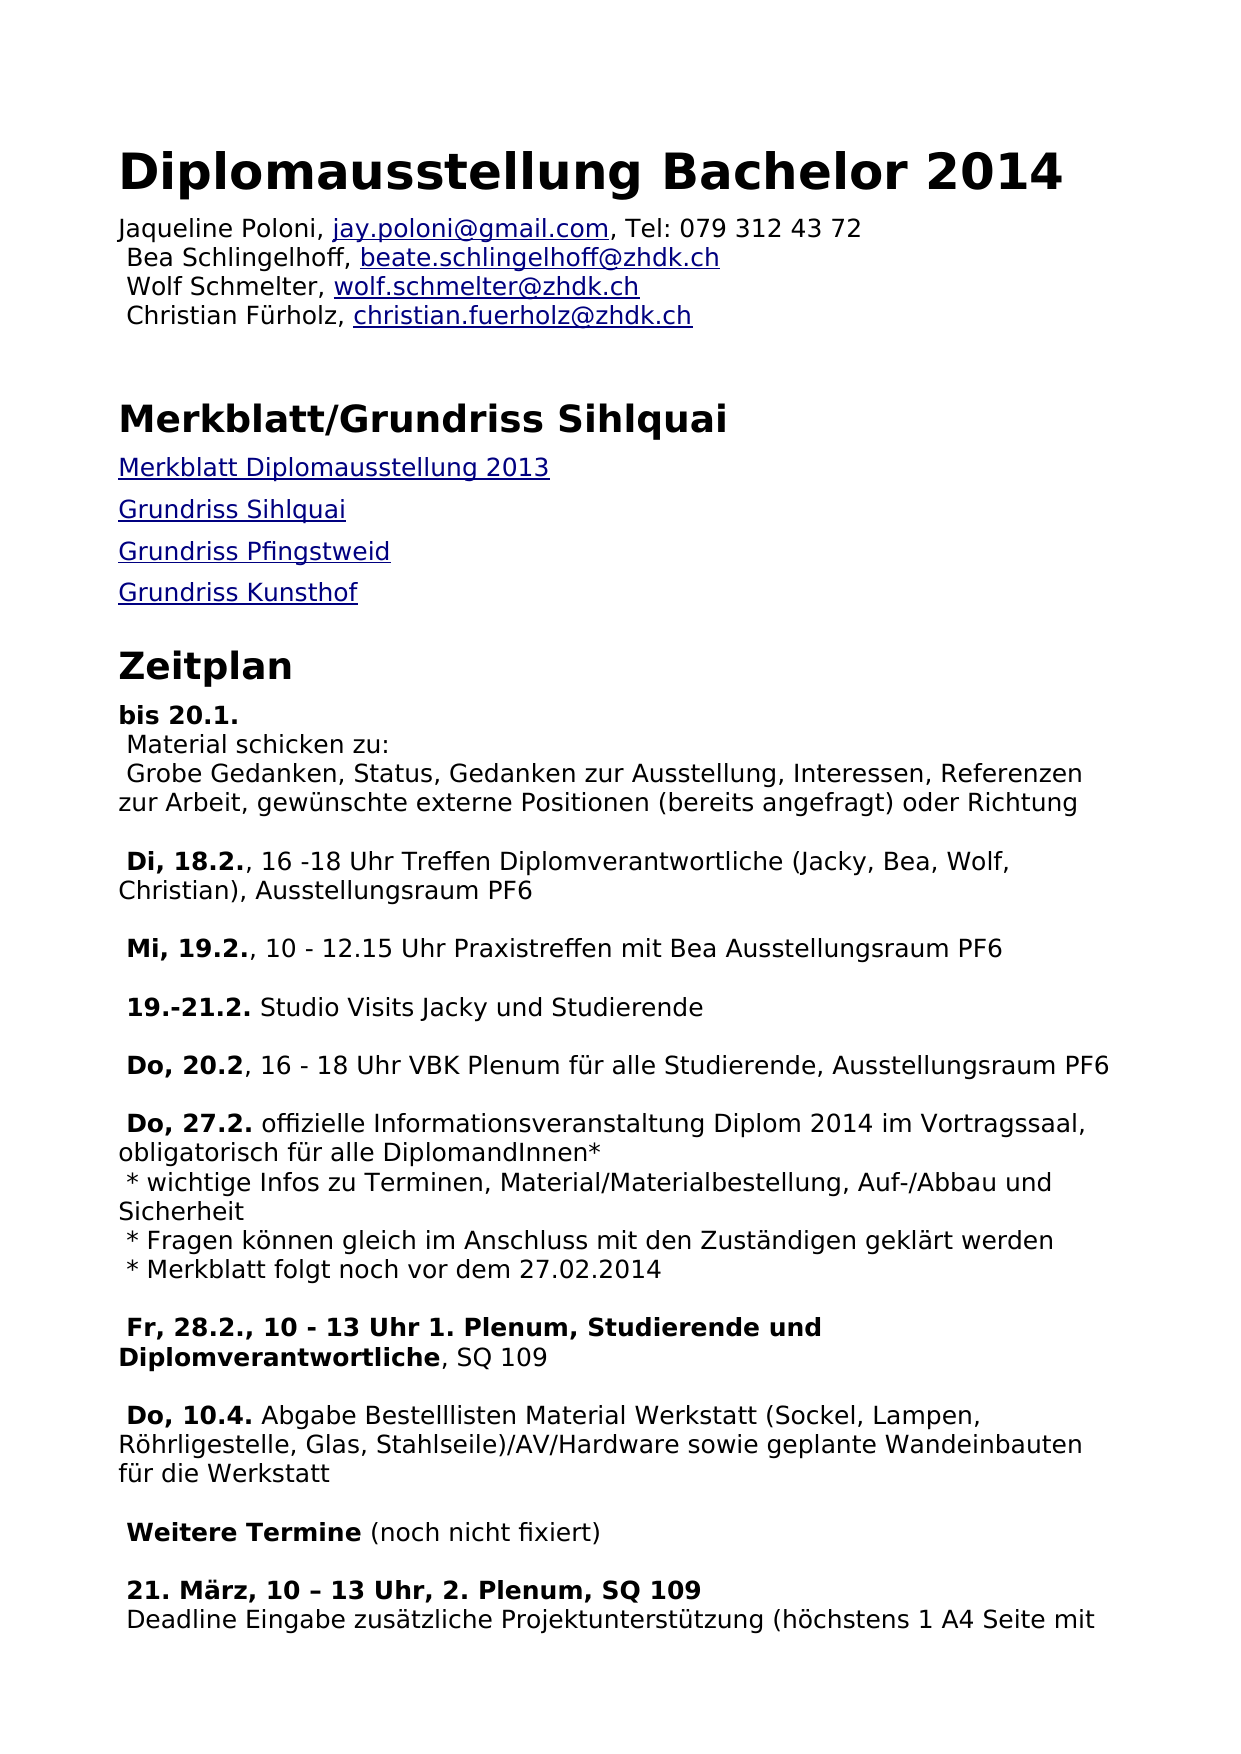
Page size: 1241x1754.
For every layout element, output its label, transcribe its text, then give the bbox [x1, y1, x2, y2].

text Merkblatt Diplomausstellung 2013 [118, 453, 1122, 482]
text Jaqueline Poloni, jay.poloni@gmail.com, Tel: 079 312 43 72 Bea Schlingelhoff, beate.schlingelhoff@zhdk.ch Wolf Schmelter, wolf.schmelter@zhdk.ch Christian Fürholz, christian.fuerholz@zhdk.ch [118, 214, 1122, 360]
subtitle Diplomausstellung Bachelor 2014 [118, 143, 1122, 201]
subtitle Merkblatt/Grundriss Sihlquai [118, 397, 1122, 441]
text Grundriss Pfingstweid [118, 537, 1122, 566]
text bis 20.1. Material schicken zu: Grobe Gedanken, Status, Gedanken zur Ausstellung, Interessen, Referenzen zur Arbeit, gewünschte externe Positionen (bereits angefragt) oder Richtung Di, 18.2., 16 -18 Uhr Treffen Diplomverantwortliche (Jacky, Bea, Wolf, Christian), Ausstellungsraum PF6 Mi, 19.2., 10 - 12.15 Uhr Praxistreffen mit Bea Ausstellungsraum PF6 19.-21.2. Studio Visits Jacky und Studierende Do, 20.2, 16 - 18 Uhr VBK Plenum für alle Studierende, Ausstellungsraum PF6 Do, 27.2. offizielle Informationsveranstaltung Diplom 2014 im Vortragssaal, obligatorisch für alle DiplomandInnen* * wichtige Infos zu Terminen, Material/Materialbestellung, Auf-/Abbau und Sicherheit * Fragen können gleich im Anschluss mit den Zuständigen geklärt werden * Merkblatt folgt noch vor dem 27.02.2014 Fr, 28.2., 10 - 13 Uhr 1. Plenum, Studierende und Diplomverantwortliche, SQ 109 Do, 10.4. Abgabe Bestelllisten Material Werkstatt (Sockel, Lampen, Röhrligestelle, Glas, Stahlseile)/AV/Hardware sowie geplante Wandeinbauten für die Werkstatt Weitere Termine (noch nicht fixiert) 21. März, 10 – 13 Uhr, 2. Plenum, SQ 109 Deadline Eingabe zusätzliche Projektunterstützung (höchstens 1 A4 Seite mit [118, 701, 1122, 1634]
text Grundriss Kunsthof [118, 578, 1122, 607]
subtitle Zeitplan [118, 645, 1122, 689]
text Grundriss Sihlquai [118, 495, 1122, 524]
